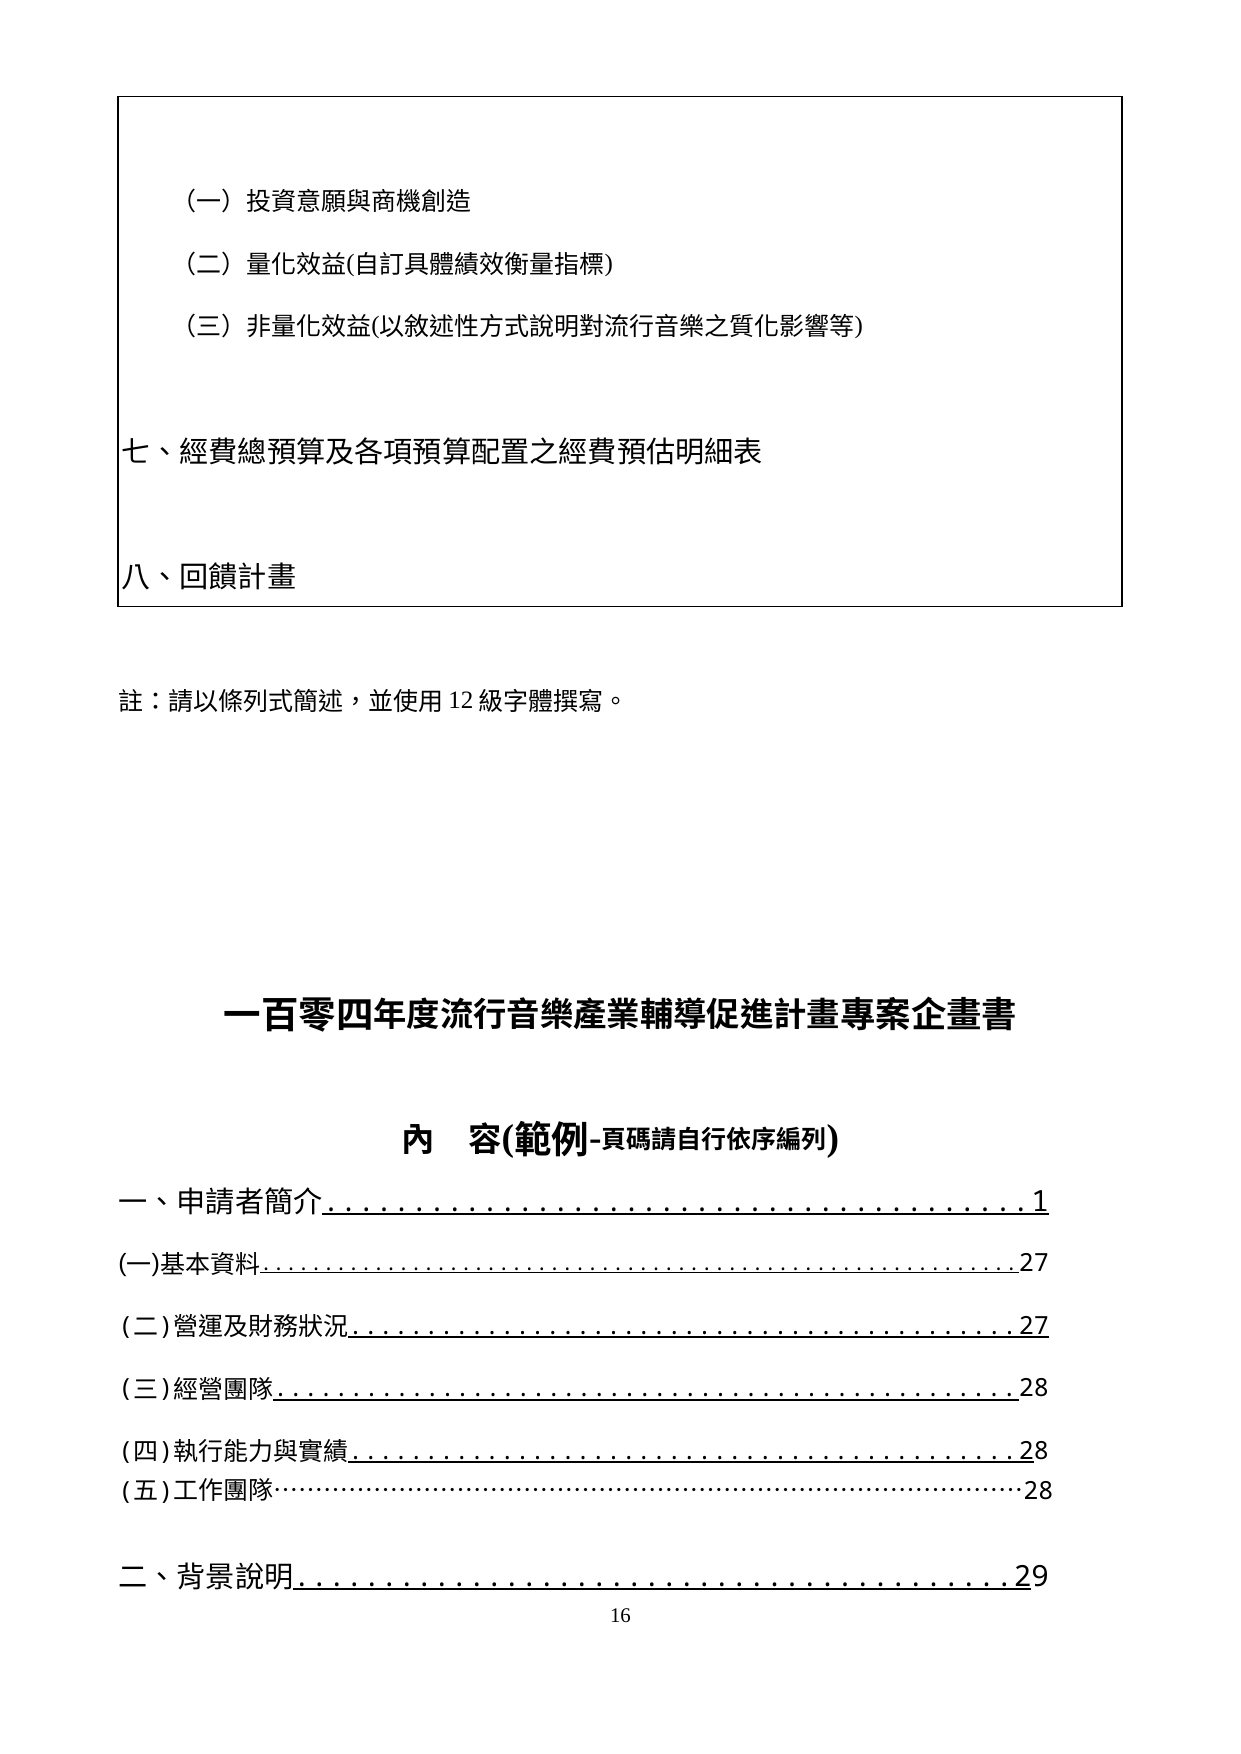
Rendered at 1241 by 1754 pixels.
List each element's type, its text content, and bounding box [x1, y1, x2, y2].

text 註：請以條列式簡述，並使用12級字體撰寫。 [118, 658, 1122, 721]
text (三)經營團隊 28 [118, 1346, 1122, 1408]
text (四)執行能力與實績 28 [118, 1408, 1122, 1471]
text (二)營運及財務狀況 27 [118, 1283, 1122, 1346]
text 內 容(範例-頁碼請自行依序編列) [118, 1096, 1122, 1158]
text 一、申請者簡介 1 [118, 1158, 1097, 1221]
text (五)工作團隊………………………………………………………………………………28 [118, 1471, 1122, 1507]
text 一百零四年度流行音樂產業輔導促進計畫專案企畫書 [118, 971, 1122, 1033]
text (一)基本資料 27 [118, 1221, 1122, 1283]
table_header （一）投資意願與商機創造 （二）量化效益(自訂具體績效衡量指標) （三）非量化效益(以敘述性方式說明對流行音樂之質化影響等) 七、經費總預算及各項預算配置之經費預估明細表 八、回饋計畫 [119, 97, 1121, 606]
text 二、背景說明 29 [118, 1533, 1097, 1596]
